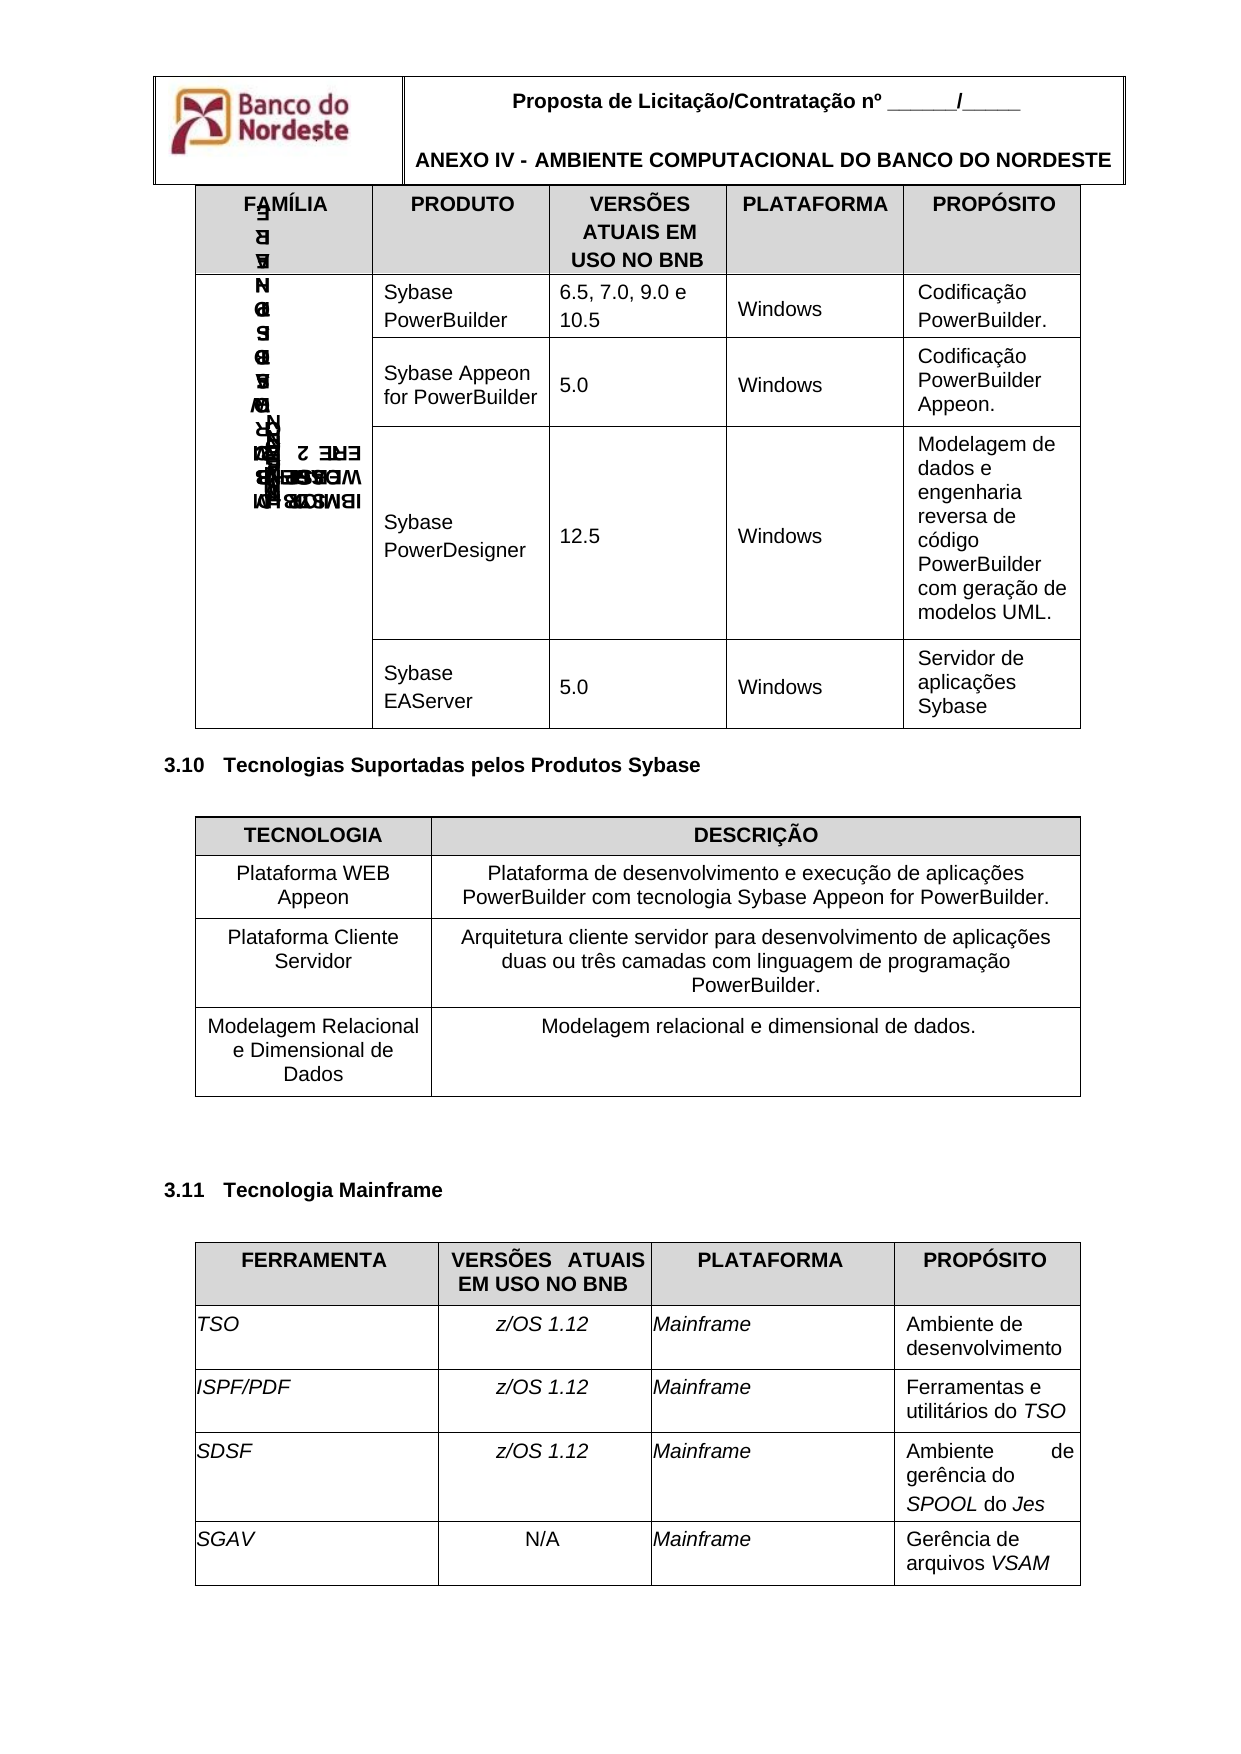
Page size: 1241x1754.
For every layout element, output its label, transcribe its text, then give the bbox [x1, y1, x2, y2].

table_cell Ferramentas e utilitários do TSO [895, 1370, 1080, 1432]
table_cell Modelagem de dados e engenharia reversa de código PowerBuilder com geração de modelos UML. [904, 427, 1080, 639]
table_cell Plataforma WEB Appeon [196, 856, 431, 918]
table_header PLATAFORMA [727, 186, 903, 273]
table_header TECNOLOGIA [196, 818, 431, 855]
table_cell Mainframe [652, 1306, 894, 1369]
table_cell Sybase PowerBuilder [373, 275, 549, 337]
table_cell Windows [727, 338, 903, 426]
table_cell Arquitetura cliente servidor para desenvolvimento de aplicações duas ou três camadas com linguagem de programação PowerBuilder. [432, 919, 1080, 1007]
table_cell 5.0 [550, 338, 726, 426]
table_cell Gerência de arquivos VSAM [895, 1522, 1080, 1584]
table_cell z/OS 1.12 [439, 1370, 651, 1432]
table_cell 5.0 [550, 640, 726, 728]
table_cell SDSF [196, 1433, 438, 1521]
table_cell z/OS 1.12 [439, 1433, 651, 1521]
table_cell Modelagem relacional e dimensional de dados. [432, 1008, 1080, 1096]
table_cell z/OS 1.12 [439, 1306, 651, 1369]
table_header PROPÓSITO [895, 1243, 1080, 1305]
table_header DESCRIÇÃO [432, 818, 1080, 855]
table_cell Ambiente de desenvolvimento [895, 1306, 1080, 1369]
table_cell Plataforma Cliente Servidor [196, 919, 431, 1007]
picture [168, 77, 352, 167]
table_cell Ambiente de gerência do SPOOL do Jes [895, 1433, 1080, 1521]
subtitle Tecnologias Suportadas pelos Produtos Sybase [164, 753, 1136, 777]
table_cell Windows [727, 275, 903, 337]
table_header FAMÍLIA [196, 186, 372, 273]
table_cell Codificação PowerBuilder Appeon. [904, 338, 1080, 426]
table_header PROPÓSITO [904, 186, 1080, 273]
table_cell ISPF/PDF [196, 1370, 438, 1432]
subtitle Tecnologia Mainframe [164, 1178, 1136, 1202]
table_cell Mainframe [652, 1433, 894, 1521]
table_cell N/A [439, 1522, 651, 1584]
table_cell Plataforma de desenvolvimento e execução de aplicações PowerBuilder com tecnologia Sybase Appeon for PowerBuilder. [432, 856, 1080, 918]
table_cell Mainframe [652, 1522, 894, 1584]
table_cell Modelagem Relacional e Dimensional de Dados [196, 1008, 431, 1096]
table_header FERRAMENTA [196, 1243, 438, 1305]
table_cell Windows [727, 427, 903, 639]
table_cell 6.5, 7.0, 9.0 e 10.5 [550, 275, 726, 337]
table_header VERSÕES ATUAIS EM USO NO BNB [550, 186, 726, 273]
table_cell SGAV [196, 1522, 438, 1584]
table_cell Mainframe [652, 1370, 894, 1432]
table_cell Sybase Appeon for PowerBuilder [373, 338, 549, 426]
table_header VERSÕES ATUAIS EM USO NO BNB [439, 1243, 651, 1305]
table_cell Sybase PowerDesigner [373, 427, 549, 639]
table_header PRODUTO [373, 186, 549, 273]
table_cell Servidor de aplicações Sybase [904, 640, 1080, 728]
table_cell Sybase EAServer [373, 640, 549, 728]
table_cell Windows [727, 640, 903, 728]
table_cell TSO [196, 1306, 438, 1369]
table_header PLATAFORMA [652, 1243, 894, 1305]
table_cell 12.5 [550, 427, 726, 639]
table_cell Codificação PowerBuilder. [904, 275, 1080, 337]
table_cell [196, 275, 372, 728]
